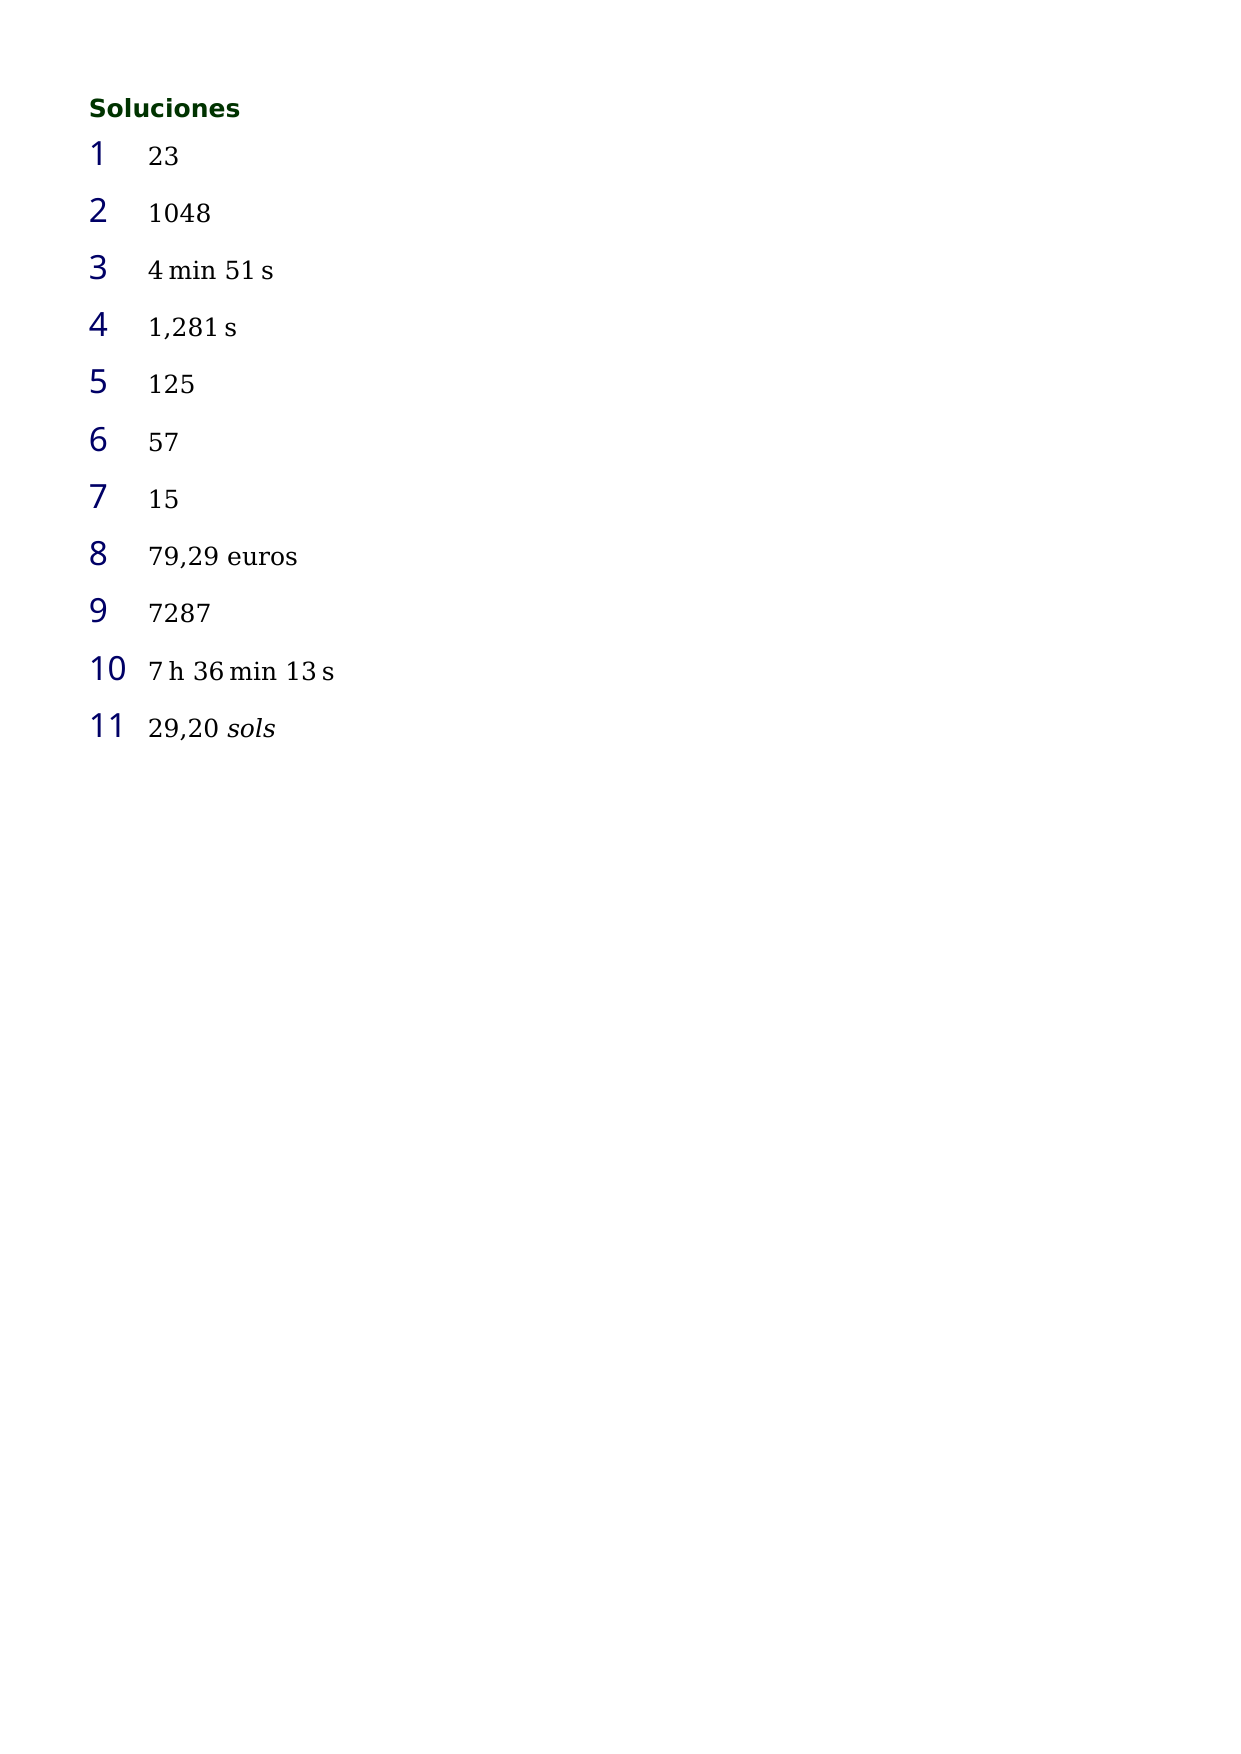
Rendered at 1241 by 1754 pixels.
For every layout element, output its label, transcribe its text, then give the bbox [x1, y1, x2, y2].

list 79,29 euros [88, 530, 1152, 575]
list 23 [88, 129, 1152, 175]
list 1048 [88, 187, 1152, 232]
list 125 [88, 358, 1152, 404]
list 15 [88, 473, 1152, 518]
list 4 min 51 s [88, 244, 1152, 289]
text Soluciones [88, 94, 1152, 124]
list 57 [88, 416, 1152, 461]
list 29,20 sols [88, 701, 1152, 747]
list 1,281 s [88, 301, 1152, 347]
list 7287 [88, 587, 1152, 632]
list 7 h 36 min 13 s [88, 644, 1152, 690]
